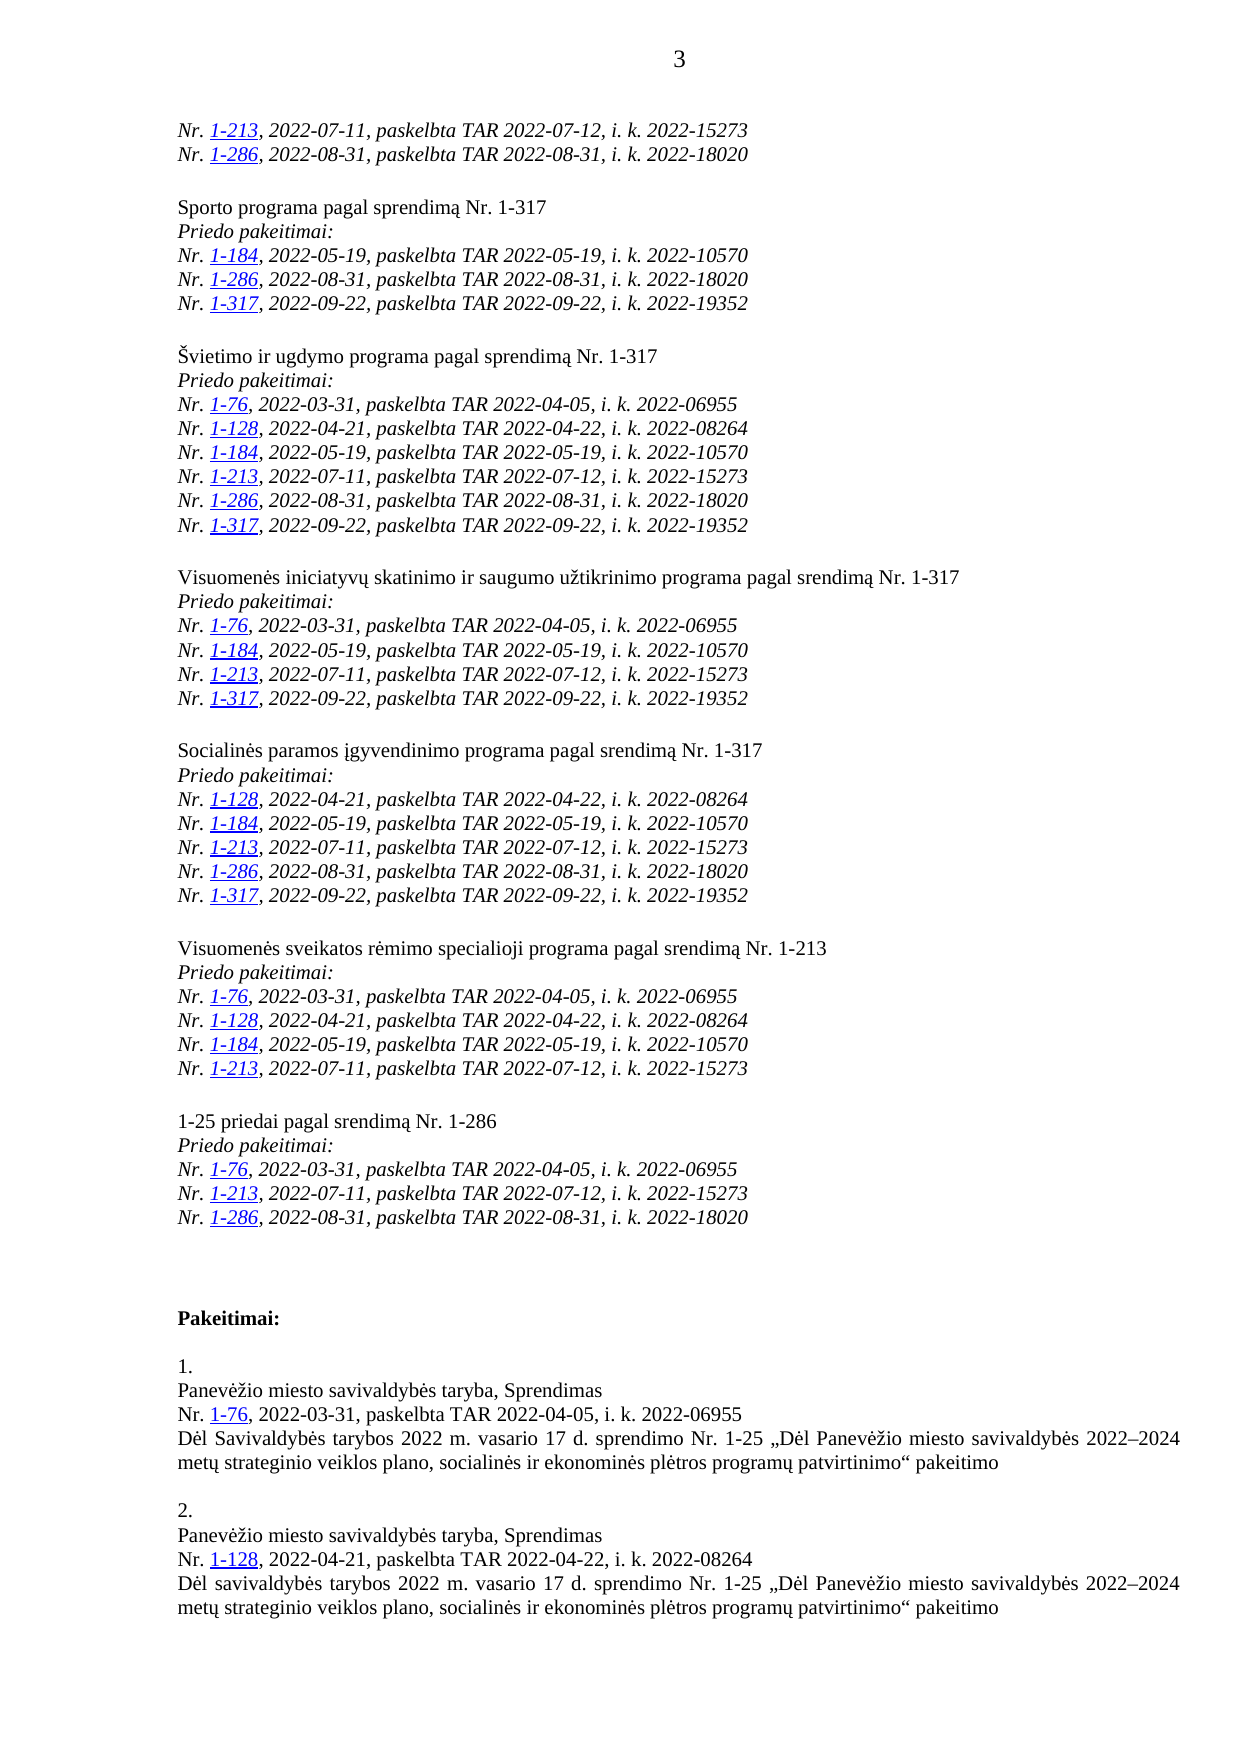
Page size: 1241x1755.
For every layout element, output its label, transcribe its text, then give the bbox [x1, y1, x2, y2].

text Nr. 1-317, 2022-09-22, paskelbta TAR 2022-09-22, i. k. 2022-19352 [177, 686, 1181, 710]
text Švietimo ir ugdymo programa pagal sprendimą Nr. 1-317 [177, 344, 1181, 368]
text Priedo pakeitimai: [177, 1133, 1181, 1157]
text Nr. 1-317, 2022-09-22, paskelbta TAR 2022-09-22, i. k. 2022-19352 [177, 883, 1181, 907]
text Nr. 1-184, 2022-05-19, paskelbta TAR 2022-05-19, i. k. 2022-10570 [177, 811, 1181, 835]
text Dėl savivaldybės tarybos 2022 m. vasario 17 d. sprendimo Nr. 1-25 „Dėl Panevėžio miesto savivaldybės 2022–2024 metų strateginio veiklos plano, socialinės ir ekonominės plėtros programų patvirtinimo“ pakeitimo [177, 1571, 1181, 1619]
text Nr. 1-286, 2022-08-31, paskelbta TAR 2022-08-31, i. k. 2022-18020 [177, 1205, 1181, 1229]
text Nr. 1-213, 2022-07-11, paskelbta TAR 2022-07-12, i. k. 2022-15273 [177, 662, 1181, 686]
text Priedo pakeitimai: [177, 762, 1181, 787]
text Socialinės paramos įgyvendinimo programa pagal srendimą Nr. 1-317 [177, 738, 1181, 762]
text Priedo pakeitimai: [177, 219, 1181, 243]
text Nr. 1-128, 2022-04-21, paskelbta TAR 2022-04-22, i. k. 2022-08264 [177, 1008, 1181, 1032]
text Panevėžio miesto savivaldybės taryba, Sprendimas [177, 1378, 1181, 1402]
text Priedo pakeitimai: [177, 589, 1181, 613]
text Nr. 1-213, 2022-07-11, paskelbta TAR 2022-07-12, i. k. 2022-15273 [177, 835, 1181, 859]
text Panevėžio miesto savivaldybės taryba, Sprendimas [177, 1522, 1181, 1547]
text 2. [177, 1498, 1181, 1522]
text 1-25 priedai pagal srendimą Nr. 1-286 [177, 1109, 1181, 1133]
text Nr. 1-184, 2022-05-19, paskelbta TAR 2022-05-19, i. k. 2022-10570 [177, 1032, 1181, 1056]
text Nr. 1-128, 2022-04-21, paskelbta TAR 2022-04-22, i. k. 2022-08264 [177, 787, 1181, 811]
text Nr. 1-286, 2022-08-31, paskelbta TAR 2022-08-31, i. k. 2022-18020 [177, 488, 1181, 512]
text Nr. 1-286, 2022-08-31, paskelbta TAR 2022-08-31, i. k. 2022-18020 [177, 142, 1181, 166]
text Nr. 1-76, 2022-03-31, paskelbta TAR 2022-04-05, i. k. 2022-06955 [177, 984, 1181, 1008]
text Nr. 1-76, 2022-03-31, paskelbta TAR 2022-04-05, i. k. 2022-06955 [177, 1157, 1181, 1181]
text Nr. 1-128, 2022-04-21, paskelbta TAR 2022-04-22, i. k. 2022-08264 [177, 416, 1181, 440]
text Pakeitimai: [177, 1306, 1181, 1330]
text Nr. 1-128, 2022-04-21, paskelbta TAR 2022-04-22, i. k. 2022-08264 [177, 1547, 1181, 1571]
text Nr. 1-286, 2022-08-31, paskelbta TAR 2022-08-31, i. k. 2022-18020 [177, 267, 1181, 291]
text Nr. 1-76, 2022-03-31, paskelbta TAR 2022-04-05, i. k. 2022-06955 [177, 392, 1181, 416]
text Nr. 1-76, 2022-03-31, paskelbta TAR 2022-04-05, i. k. 2022-06955 [177, 613, 1181, 637]
text Nr. 1-184, 2022-05-19, paskelbta TAR 2022-05-19, i. k. 2022-10570 [177, 243, 1181, 267]
text Priedo pakeitimai: [177, 368, 1181, 392]
text Nr. 1-213, 2022-07-11, paskelbta TAR 2022-07-12, i. k. 2022-15273 [177, 1181, 1181, 1205]
text Nr. 1-286, 2022-08-31, paskelbta TAR 2022-08-31, i. k. 2022-18020 [177, 859, 1181, 883]
text Visuomenės iniciatyvų skatinimo ir saugumo užtikrinimo programa pagal srendimą Nr. 1-317 [177, 565, 1181, 589]
text Nr. 1-184, 2022-05-19, paskelbta TAR 2022-05-19, i. k. 2022-10570 [177, 440, 1181, 464]
text Nr. 1-76, 2022-03-31, paskelbta TAR 2022-04-05, i. k. 2022-06955 [177, 1402, 1181, 1426]
text Sporto programa pagal sprendimą Nr. 1-317 [177, 195, 1181, 219]
text Nr. 1-317, 2022-09-22, paskelbta TAR 2022-09-22, i. k. 2022-19352 [177, 291, 1181, 315]
text Nr. 1-317, 2022-09-22, paskelbta TAR 2022-09-22, i. k. 2022-19352 [177, 512, 1181, 537]
text Priedo pakeitimai: [177, 960, 1181, 984]
text Visuomenės sveikatos rėmimo specialioji programa pagal srendimą Nr. 1-213 [177, 936, 1181, 960]
text Nr. 1-213, 2022-07-11, paskelbta TAR 2022-07-12, i. k. 2022-15273 [177, 1056, 1181, 1080]
text Nr. 1-184, 2022-05-19, paskelbta TAR 2022-05-19, i. k. 2022-10570 [177, 637, 1181, 662]
text Nr. 1-213, 2022-07-11, paskelbta TAR 2022-07-12, i. k. 2022-15273 [177, 464, 1181, 488]
text Dėl Savivaldybės tarybos 2022 m. vasario 17 d. sprendimo Nr. 1-25 „Dėl Panevėžio miesto savivaldybės 2022–2024 metų strateginio veiklos plano, socialinės ir ekonominės plėtros programų patvirtinimo“ pakeitimo [177, 1426, 1181, 1474]
text Nr. 1-213, 2022-07-11, paskelbta TAR 2022-07-12, i. k. 2022-15273 [177, 118, 1181, 142]
text 1. [177, 1354, 1181, 1378]
